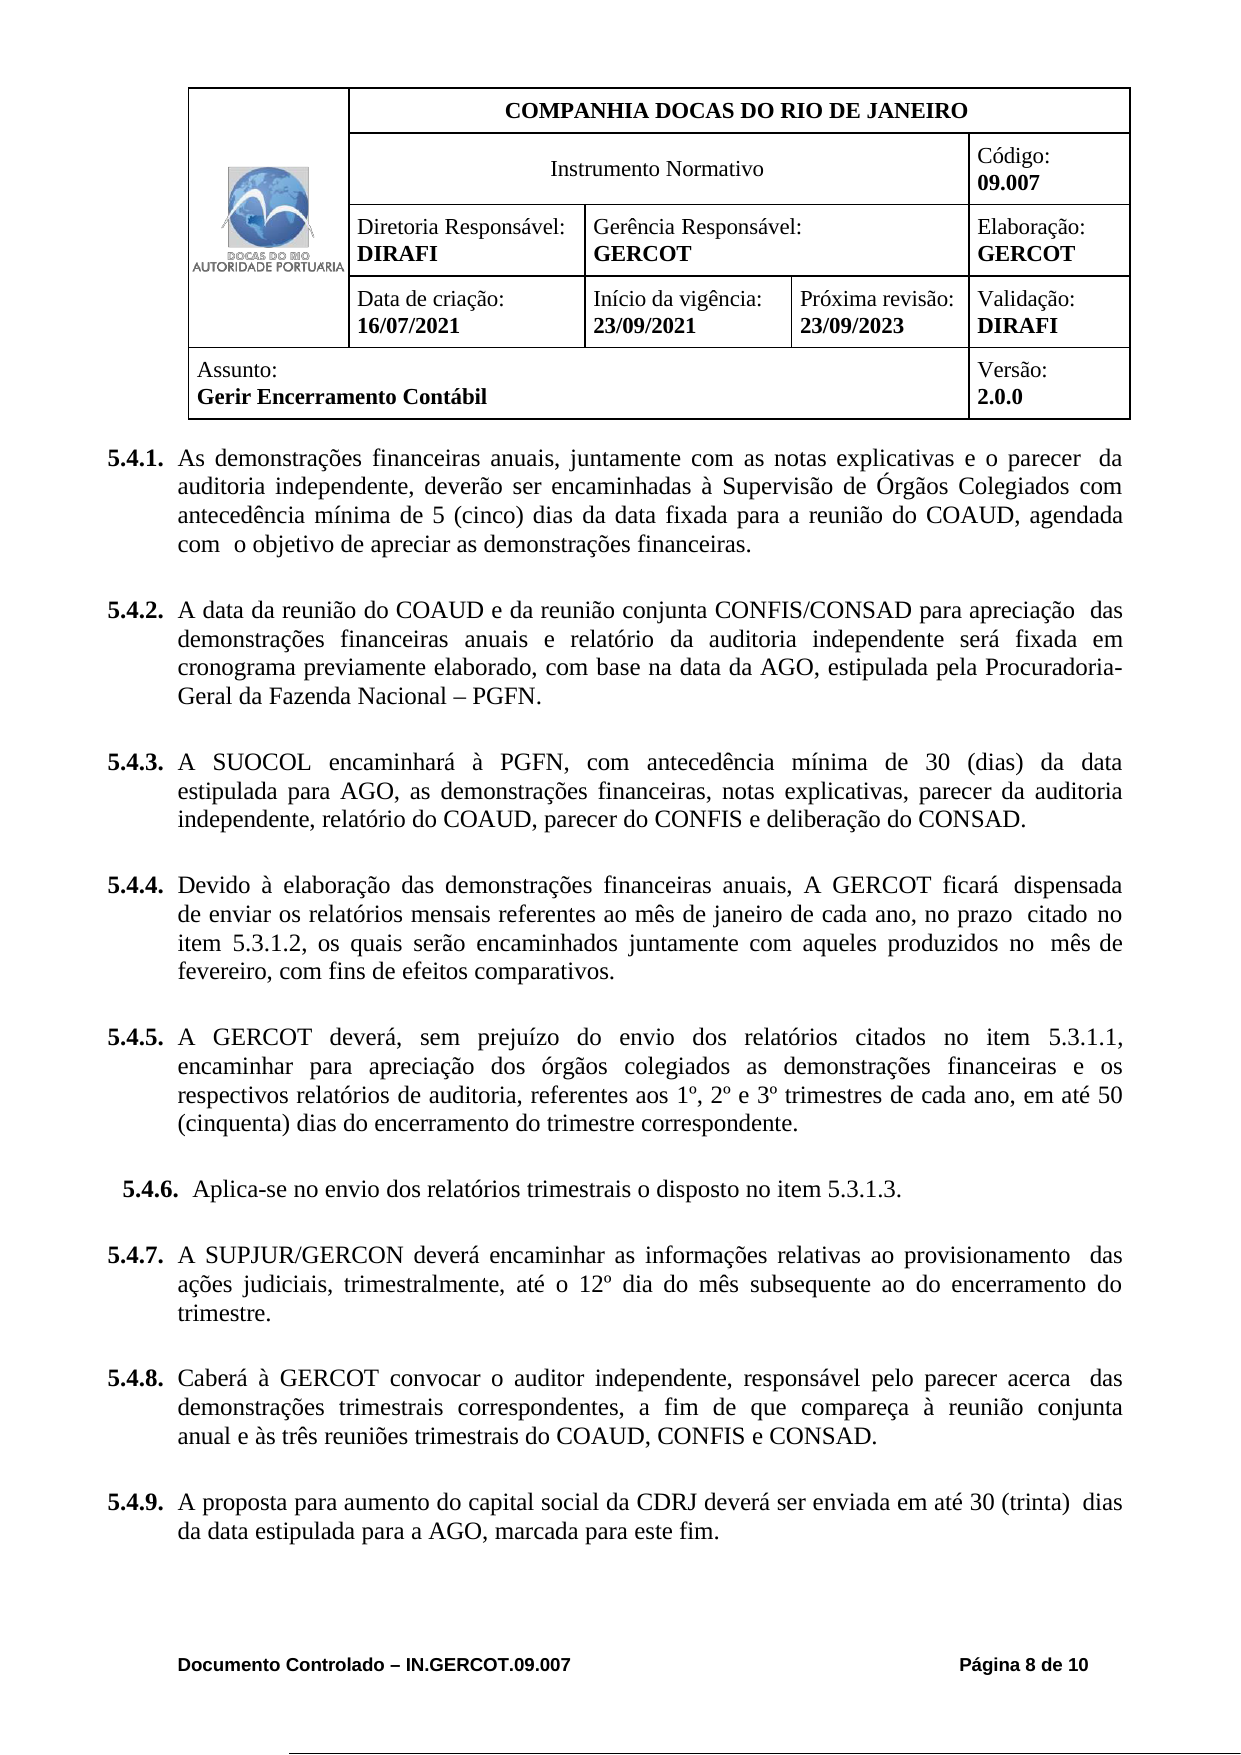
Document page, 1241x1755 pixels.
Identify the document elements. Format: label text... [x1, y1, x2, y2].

table_header [189, 89, 348, 346]
table_cell Data de criação: 16/07/2021 [350, 277, 584, 346]
list A SUPJUR/GERCON deverá encaminhar as informações relativas ao provisionamento das ações judiciais, trimestralmente, até o 12º dia do mês subsequente ao do encerramento do trimestre. [162, 1240, 1123, 1326]
table_cell Próxima revisão: 23/09/2023 [792, 277, 968, 346]
list Aplica-se no envio dos relatórios trimestrais o disposto no item 5.3.1.3. [177, 1174, 1143, 1203]
table_cell Diretoria Responsável: DIRAFI [350, 205, 584, 275]
list A GERCOT deverá, sem prejuízo do envio dos relatórios citados no item 5.3.1.1, encaminhar para apreciação dos órgãos colegiados as demonstrações financeiras e os respectivos relatórios de auditoria, referentes aos 1º, 2º e 3º trimestres de cada ano, em até 50 (cinquenta) dias do encerramento do trimestre correspondente. [162, 1022, 1123, 1137]
table_cell Assunto: Gerir Encerramento Contábil [189, 348, 968, 418]
list A proposta para aumento do capital social da CDRJ deverá ser enviada em até 30 (trinta) dias da data estipulada para a AGO, marcada para este fim. [162, 1487, 1123, 1544]
table_header COMPANHIA DOCAS DO RIO DE JANEIRO [350, 89, 1129, 132]
list Caberá à GERCOT convocar o auditor independente, responsável pelo parecer acerca das demonstrações trimestrais correspondentes, a fim de que compareça à reunião conjunta anual e às três reuniões trimestrais do COAUD, CONFIS e CONSAD. [162, 1363, 1123, 1450]
table_cell Início da vigência: 23/09/2021 [586, 277, 791, 346]
table_cell Instrumento Normativo [350, 134, 968, 204]
table_cell Elaboração: GERCOT [970, 205, 1129, 275]
table_cell Versão: 2.0.0 [970, 348, 1129, 418]
list A data da reunião do COAUD e da reunião conjunta CONFIS/CONSAD para apreciação das demonstrações financeiras anuais e relatório da auditoria independente será fixada em cronograma previamente elaborado, com base na data da AGO, estipulada pela Procuradoria- Geral da Fazenda Nacional – PGFN. [162, 595, 1123, 710]
table_cell Gerência Responsável: GERCOT [586, 205, 968, 275]
list Devido à elaboração das demonstrações financeiras anuais, A GERCOT ficará dispensada de enviar os relatórios mensais referentes ao mês de janeiro de cada ano, no prazo citado no item 5.3.1.2, os quais serão encaminhados juntamente com aqueles produzidos no mês de fevereiro, com fins de efeitos comparativos. [162, 870, 1123, 985]
list A SUOCOL encaminhará à PGFN, com antecedência mínima de 30 (dias) da data estipulada para AGO, as demonstrações financeiras, notas explicativas, parecer da auditoria independente, relatório do COAUD, parecer do CONFIS e deliberação do CONSAD. [162, 747, 1123, 833]
table_cell Validação: DIRAFI [970, 277, 1129, 346]
list As demonstrações financeiras anuais, juntamente com as notas explicativas e o parecer da auditoria independente, deverão ser encaminhadas à Supervisão de Órgãos Colegiados com antecedência mínima de 5 (cinco) dias da data fixada para a reunião do COAUD, agendada com o objetivo de apreciar as demonstrações financeiras. [162, 443, 1123, 558]
table_cell Código: 09.007 [970, 134, 1129, 204]
